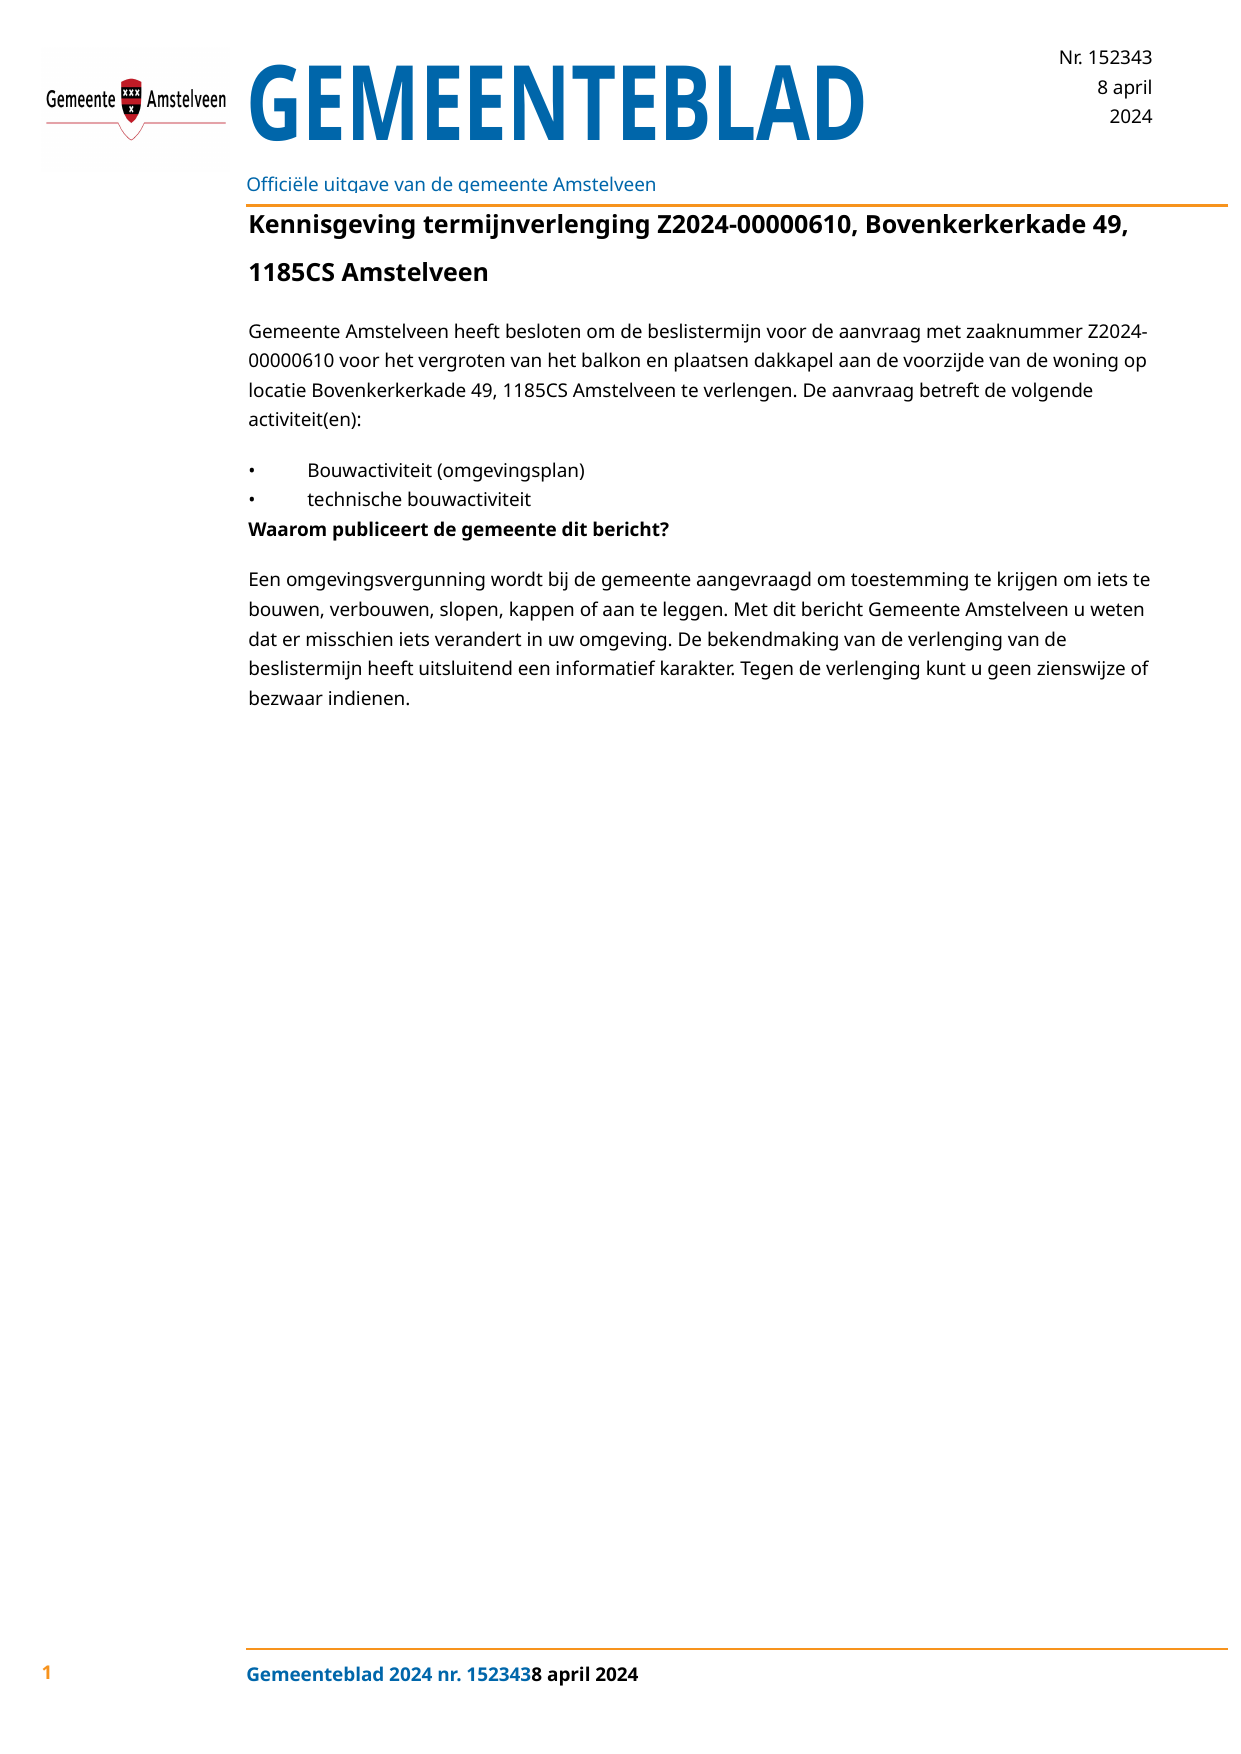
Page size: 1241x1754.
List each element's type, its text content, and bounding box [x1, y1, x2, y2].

list technische bouwactiviteit [248, 487, 1152, 512]
text Gemeente Amstelveen heeft besloten om de beslistermijn voor de aanvraag met zaaknummer Z2024-00000610 voor het vergroten van het balkon en plaatsen dakkapel aan de voorzijde van de woning op locatie Bovenkerkerkade 49, 1185CS Amstelveen te verlengen. De aanvraag betreft de volgende activiteit(en): [248, 318, 1152, 432]
text Waarom publiceert de gemeente dit bericht? [248, 516, 1152, 542]
list Bouwactiviteit (omgevingsplan) [248, 457, 1152, 483]
text Een omgevingsvergunning wordt bij de gemeente aangevraagd om toestemming te krijgen om iets te bouwen, verbouwen, slopen, kappen of aan te leggen. Met dit bericht Gemeente Amstelveen u weten dat er misschien iets verandert in uw omgeving. De bekendmaking van de verlenging van de beslistermijn heeft uitsluitend een informatief karakter. Tegen de verlenging kunt u geen zienswijze of bezwaar indienen. [248, 567, 1152, 711]
picture [41, 47, 231, 172]
text Kennisgeving termijnverlenging Z2024-00000610, Bovenkerkerkade 49, 1185CS Amstelveen [248, 207, 1152, 288]
